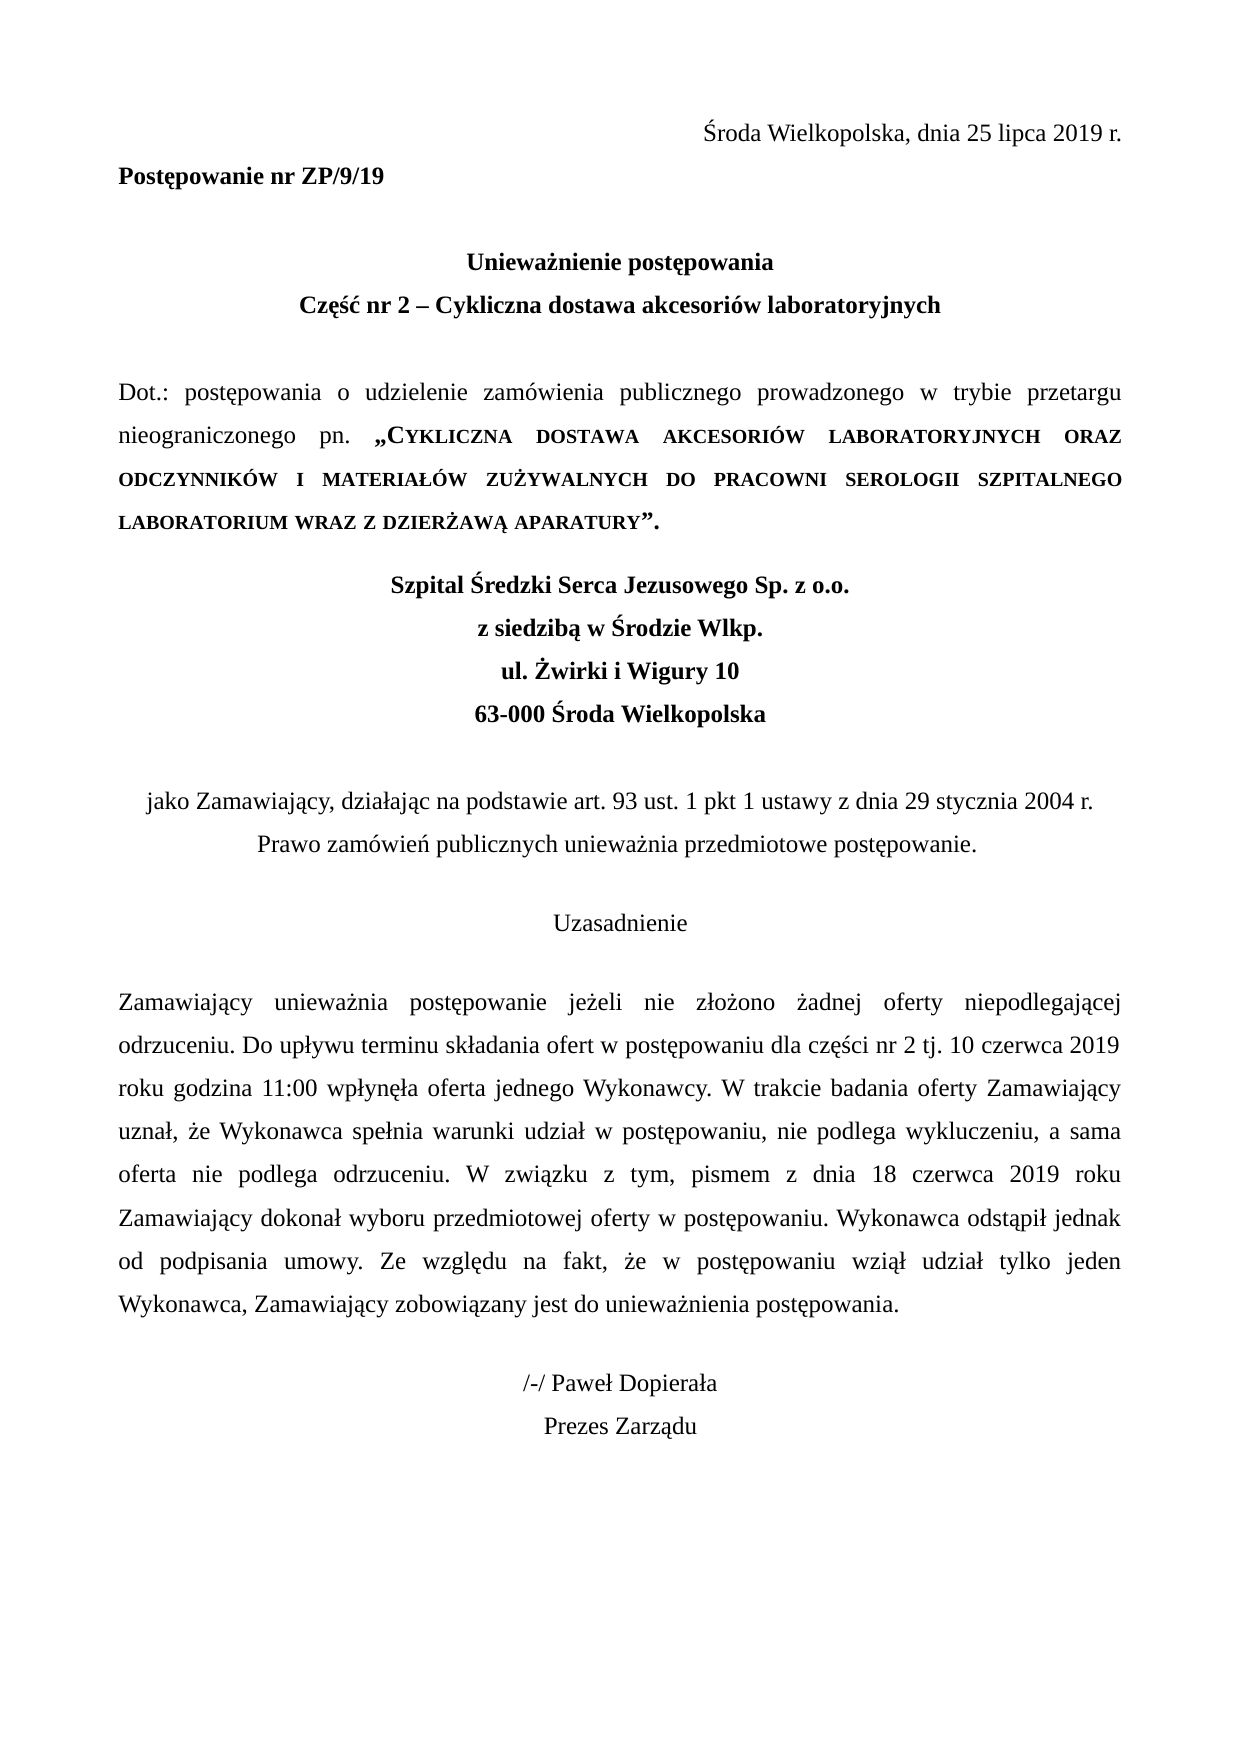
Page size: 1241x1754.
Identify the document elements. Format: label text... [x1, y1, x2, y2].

list Zamawiający unieważnia postępowanie jeżeli nie złożono żadnej oferty niepodlegającej odrzuceniu. Do upływu terminu składania ofert w postępowaniu dla części nr 2 tj. 10 czerwca 2019 roku godzina 11:00 wpłynęła oferta jednego Wykonawcy. W trakcie badania oferty Zamawiający uznał, że Wykonawca spełnia warunki udział w postępowaniu, nie podlega wykluczeniu, a sama oferta nie podlega odrzuceniu. W związku z tym, pismem z dnia 18 czerwca 2019 roku Zamawiający dokonał wyboru przedmiotowej oferty w postępowaniu. Wykonawca odstąpił jednak od podpisania umowy. Ze względu na fakt, że w postępowaniu wziął udział tylko jeden Wykonawca, Zamawiający zobowiązany jest do unieważnienia postępowania. [118, 987, 1122, 1318]
list /-/ Paweł Dopierała [118, 1368, 1122, 1397]
list Prezes Zarządu [118, 1411, 1122, 1440]
text Szpital Średzki Serca Jezusowego Sp. z o.o. [118, 570, 1122, 599]
text Postępowanie nr ZP/9/19 [118, 161, 1122, 190]
list Uzasadnienie [118, 908, 1122, 937]
text Część nr 2 – Cykliczna dostawa akcesoriów laboratoryjnych [118, 291, 1122, 319]
text z siedzibą w Środzie Wlkp. [118, 613, 1122, 642]
text ul. Żwirki i Wigury 10 [118, 656, 1122, 685]
text 63-000 Środa Wielkopolska [118, 699, 1122, 728]
text Unieważnienie postępowania [118, 247, 1122, 276]
text Dot.: postępowania o udzielenie zamówienia publicznego prowadzonego w trybie przetargu nieograniczonego pn. „Cykliczna dostawa akcesoriów laboratoryjnych oraz odczynników i materiałów zużywalnych do pracowni serologii szpitalnego laboratorium wraz z dzierżawą aparatury”. [118, 377, 1122, 535]
text Środa Wielkopolska, dnia 25 lipca 2019 r. [118, 118, 1122, 147]
text jako Zamawiający, działając na podstawie art. 93 ust. 1 pkt 1 ustawy z dnia 29 stycznia 2004 r. Prawo zamówień publicznych unieważnia przedmiotowe postępowanie. [118, 786, 1122, 858]
